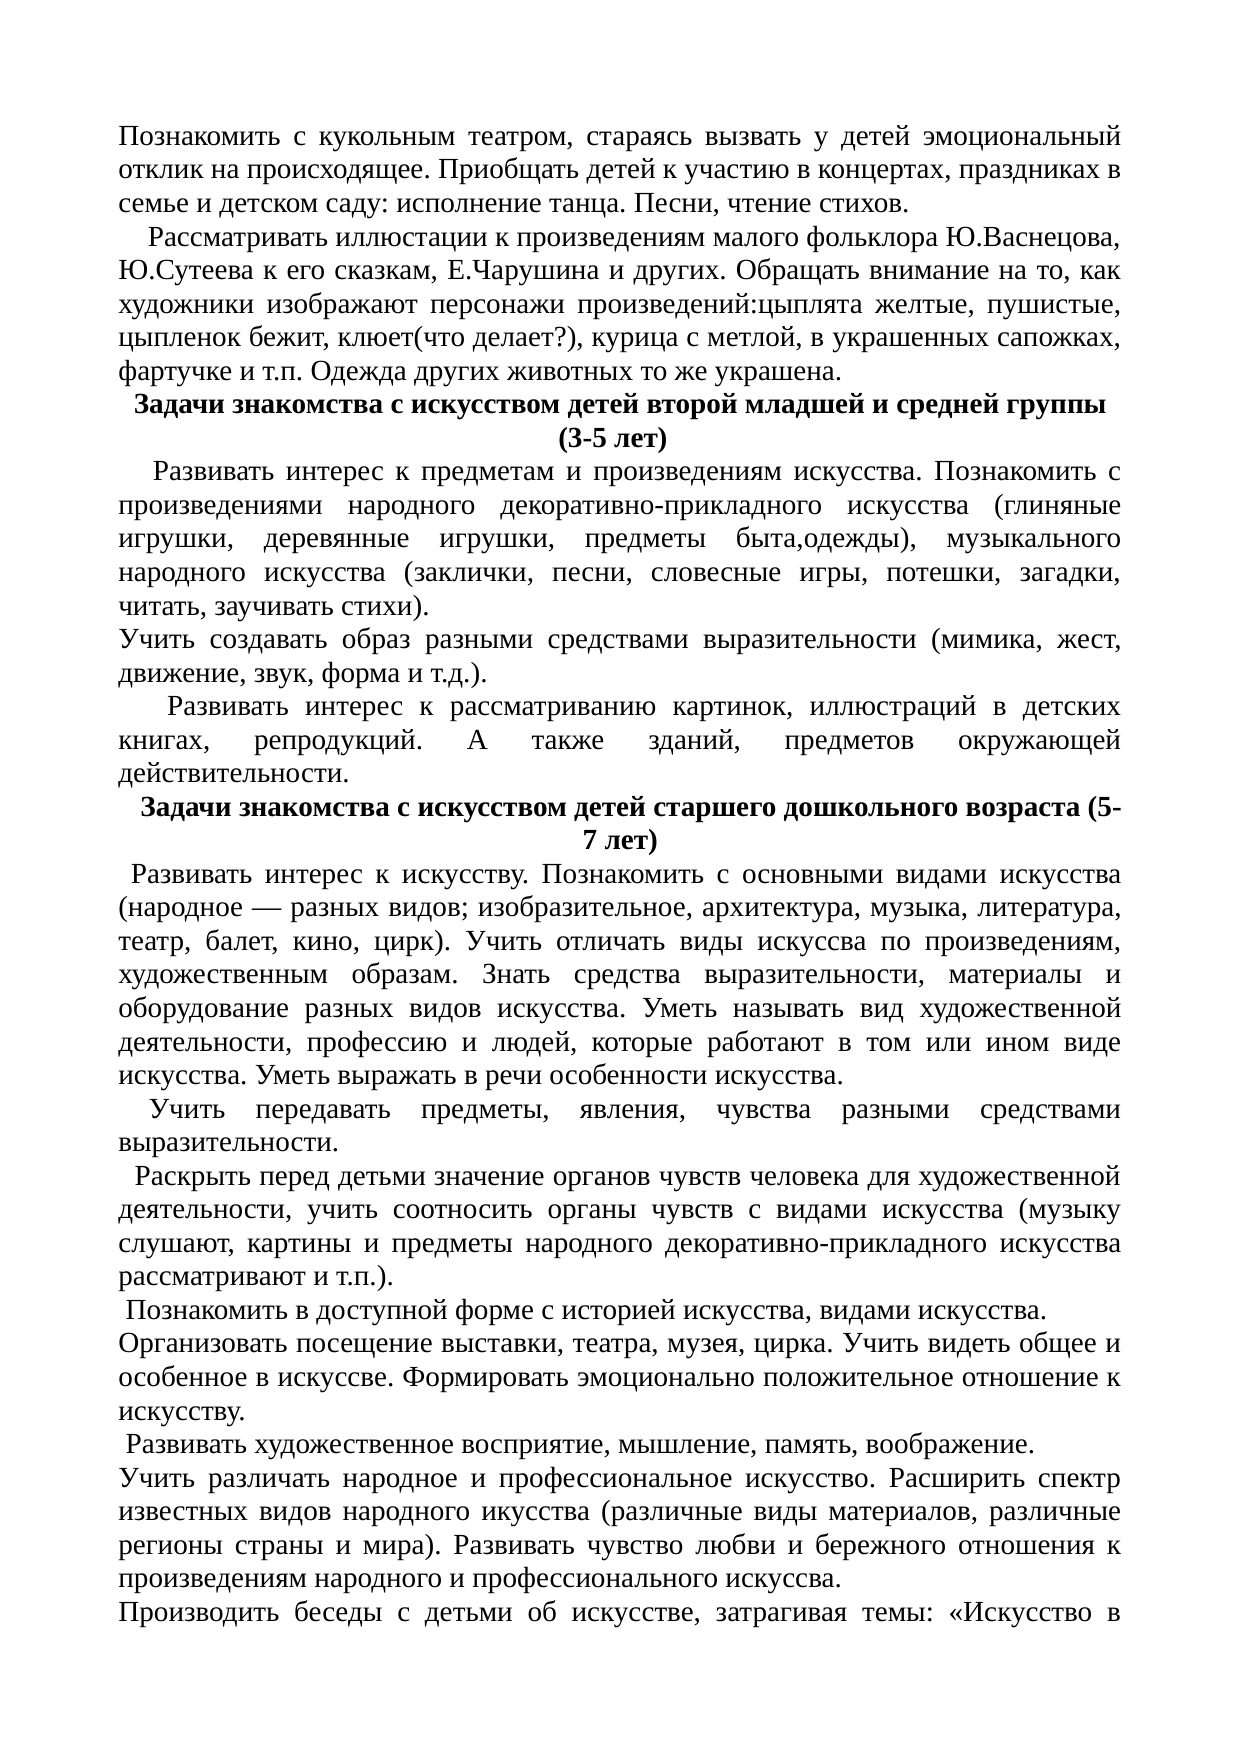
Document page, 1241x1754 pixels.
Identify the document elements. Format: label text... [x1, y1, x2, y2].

text Развивать интерес к предметам и произведениям искусства. Познакомить с произведениями народного декоративно-прикладного искусства (глиняные игрушки, деревянные игрушки, предметы быта,одежды), музыкального народного искусства (заклички, песни, словесные игры, потешки, загадки, читать, заучивать стихи). [118, 453, 1122, 621]
text Задачи знакомства с искусством детей второй младшей и средней группы (3-5 лет) [118, 386, 1122, 453]
text Раскрыть перед детьми значение органов чувств человека для художественной деятельности, учить соотносить органы чувств с видами искусства (музыку слушают, картины и предметы народного декоративно-прикладного искусства рассматривают и т.п.). [118, 1158, 1122, 1292]
text Организовать посещение выставки, театра, музея, цирка. Учить видеть общее и особенное в искуссве. Формировать эмоционально положительное отношение к искусству. [118, 1326, 1122, 1426]
text Познакомить с кукольным театром, стараясь вызвать у детей эмоциональный отклик на происходящее. Приобщать детей к участию в концертах, праздниках в семье и детском саду: исполнение танца. Песни, чтение стихов. [118, 118, 1122, 219]
text Развивать интерес к искусству. Познакомить с основными видами искусства (народное — разных видов; изобразительное, архитектура, музыка, литература, театр, балет, кино, цирк). Учить отличать виды искуссва по произведениям, художественным образам. Знать средства выразительности, материалы и оборудование разных видов искусства. Уметь называть вид художественной деятельности, профессию и людей, которые работают в том или ином виде искусства. Уметь выражать в речи особенности искусства. [118, 856, 1122, 1091]
text Учить создавать образ разными средствами выразительности (мимика, жест, движение, звук, форма и т.д.). [118, 621, 1122, 688]
text Учить передавать предметы, явления, чувства разными средствами выразительности. [118, 1091, 1122, 1158]
text Развивать художественное восприятие, мышление, память, воображение. [118, 1426, 1122, 1460]
text Учить различать народное и профессиональное искусство. Расширить спектр известных видов народного икусства (различные виды материалов, различные регионы страны и мира). Развивать чувство любви и бережного отношения к произведениям народного и профессионального искуссва. [118, 1460, 1122, 1594]
text Познакомить в доступной форме с историей искусства, видами искусства. [118, 1292, 1122, 1326]
text Задачи знакомства с искусством детей старшего дошкольного возраста (5-7 лет) [118, 789, 1122, 856]
text Рассматривать иллюстации к произведениям малого фольклора Ю.Васнецова, Ю.Сутеева к его сказкам, Е.Чарушина и других. Обращать внимание на то, как художники изображают персонажи произведений:цыплята желтые, пушистые, цыпленок бежит, клюет(что делает?), курица с метлой, в украшенных сапожках, фартучке и т.п. Одежда других животных то же украшена. [118, 219, 1122, 386]
text Производить беседы с детьми об искусстве, затрагивая темы: «Искусство в [118, 1594, 1122, 1627]
text Развивать интерес к рассматриванию картинок, иллюстраций в детских книгах, репродукций. А также зданий, предметов окружающей действительности. [118, 688, 1122, 789]
